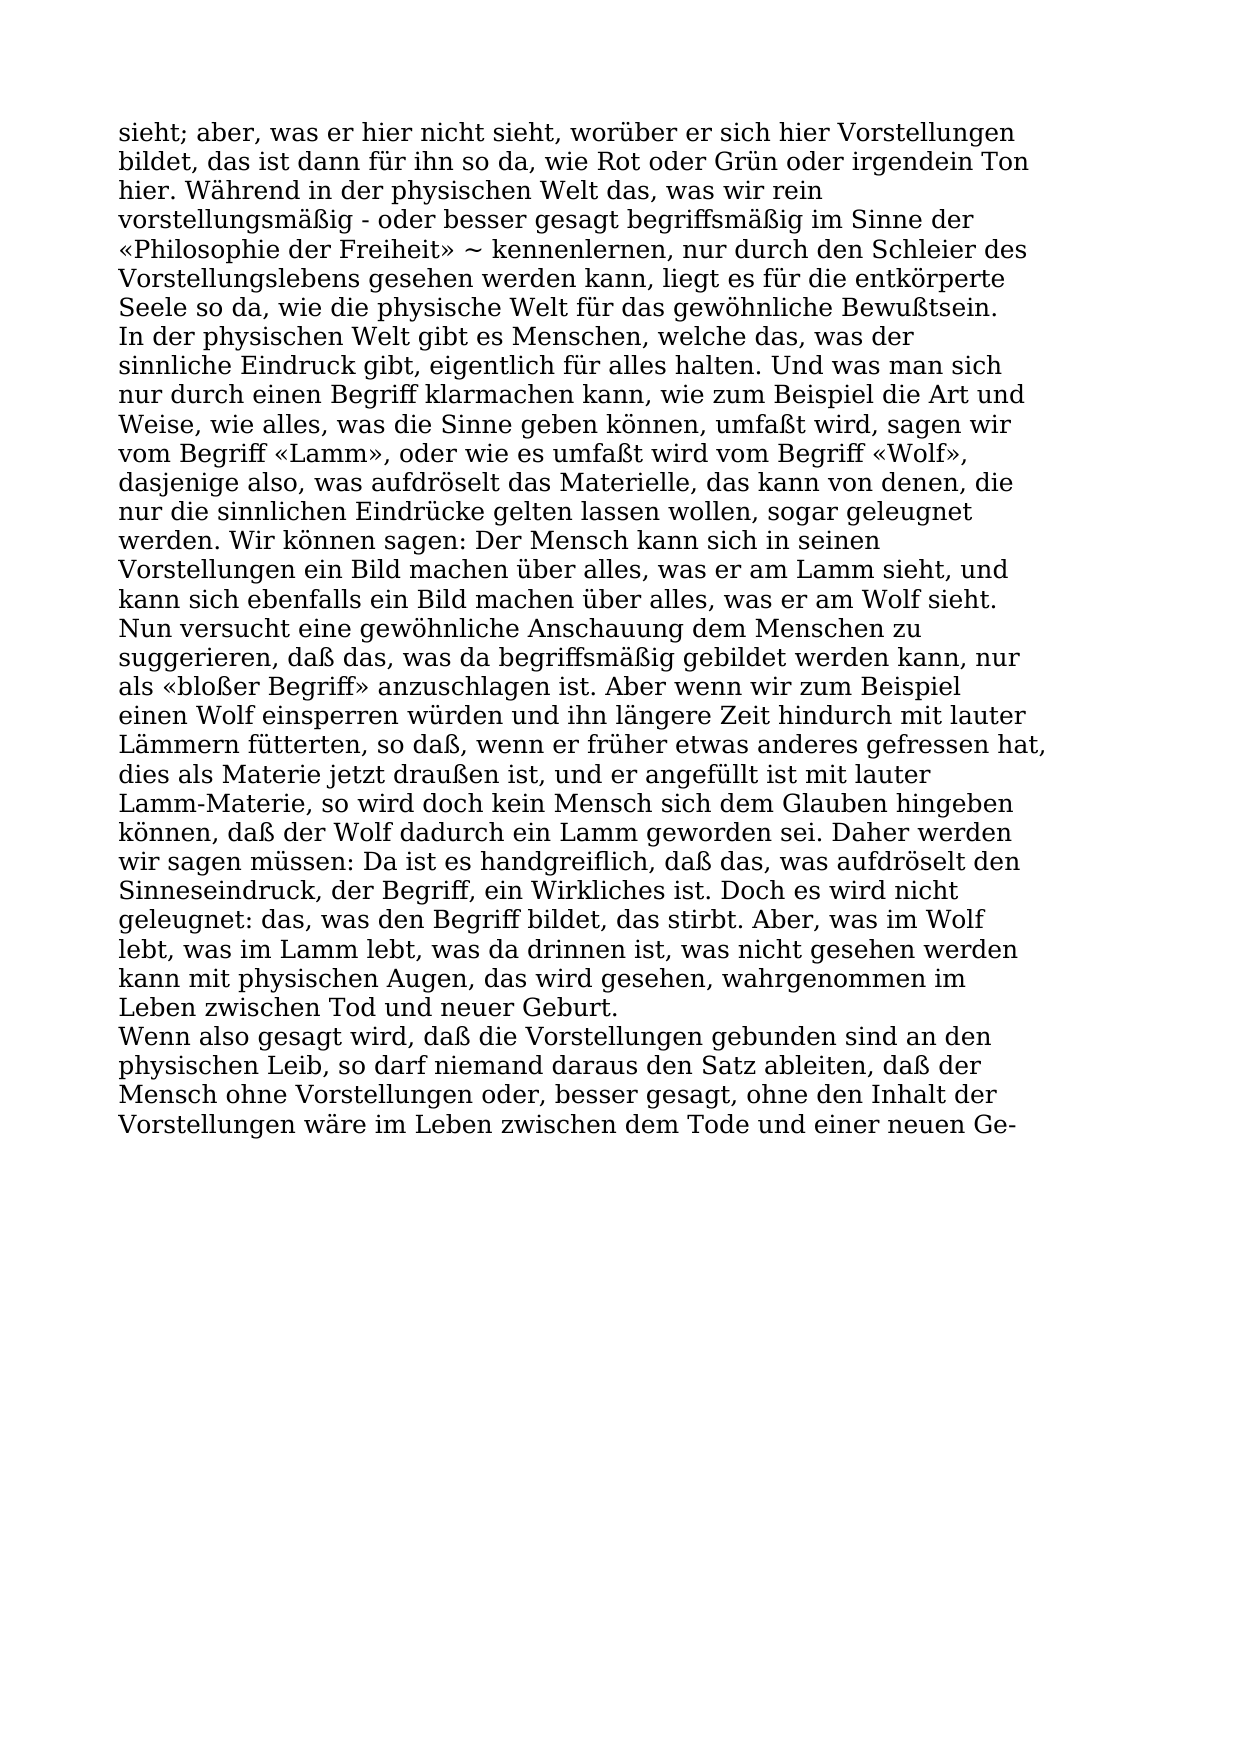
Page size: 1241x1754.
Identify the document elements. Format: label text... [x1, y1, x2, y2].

text sinnliche Eindruck gibt, eigentlich für alles halten. Und was man sich [118, 351, 1122, 381]
text kann mit physischen Augen, das wird gesehen, wahrgenommen im [118, 964, 1122, 993]
text Nun versucht eine gewöhnliche Anschauung dem Menschen zu [118, 614, 1122, 643]
text Vorstellungen wäre im Leben zwischen dem Tode und einer neuen Ge- [118, 1110, 1122, 1139]
text lebt, was im Lamm lebt, was da drinnen ist, was nicht gesehen werden [118, 935, 1122, 964]
text hier. Während in der physischen Welt das, was wir rein [118, 176, 1122, 206]
text Wenn also gesagt wird, daß die Vorstellungen gebunden sind an den [118, 1022, 1122, 1051]
text vom Begriff «Lamm», oder wie es umfaßt wird vom Begriff «Wolf», [118, 439, 1122, 468]
text wir sagen müssen: Da ist es handgreiflich, daß das, was aufdröselt den [118, 847, 1122, 876]
text als «bloßer Begriff» anzuschlagen ist. Aber wenn wir zum Beispiel [118, 672, 1122, 701]
text geleugnet: das, was den Begriff bildet, das stirbt. Aber, was im Wolf [118, 906, 1122, 935]
text dies als Materie jetzt draußen ist, und er angefüllt ist mit lauter [118, 760, 1122, 789]
text einen Wolf einsperren würden und ihn längere Zeit hindurch mit lauter [118, 701, 1122, 731]
text Vorstellungslebens gesehen werden kann, liegt es für die entkörperte [118, 264, 1122, 293]
text Leben zwischen Tod und neuer Geburt. [118, 993, 1122, 1022]
text Weise, wie alles, was die Sinne geben können, umfaßt wird, sagen wir [118, 410, 1122, 439]
text bildet, das ist dann für ihn so da, wie Rot oder Grün oder irgendein Ton [118, 147, 1122, 176]
text In der physischen Welt gibt es Menschen, welche das, was der [118, 322, 1122, 351]
text physischen Leib, so darf niemand daraus den Satz ableiten, daß der [118, 1051, 1122, 1081]
text kann sich ebenfalls ein Bild machen über alles, was er am Wolf sieht. [118, 585, 1122, 614]
text «Philosophie der Freiheit» ~ kennenlernen, nur durch den Schleier des [118, 235, 1122, 264]
text suggerieren, daß das, was da begriffsmäßig gebildet werden kann, nur [118, 643, 1122, 672]
text Vorstellungen ein Bild machen über alles, was er am Lamm sieht, und [118, 556, 1122, 585]
text nur durch einen Begriff klarmachen kann, wie zum Beispiel die Art und [118, 381, 1122, 410]
text sieht; aber, was er hier nicht sieht, worüber er sich hier Vorstellungen [118, 118, 1122, 147]
text Lamm-Materie, so wird doch kein Mensch sich dem Glauben hingeben [118, 789, 1122, 818]
text Seele so da, wie die physische Welt für das gewöhnliche Bewußtsein. [118, 293, 1122, 322]
text Sinneseindruck, der Begriff, ein Wirkliches ist. Doch es wird nicht [118, 876, 1122, 906]
text Mensch ohne Vorstellungen oder, besser gesagt, ohne den Inhalt der [118, 1081, 1122, 1110]
text Lämmern fütterten, so daß, wenn er früher etwas anderes gefressen hat, [118, 731, 1122, 760]
text dasjenige also, was aufdröselt das Materielle, das kann von denen, die [118, 468, 1122, 497]
text nur die sinnlichen Eindrücke gelten lassen wollen, sogar geleugnet [118, 497, 1122, 526]
text können, daß der Wolf dadurch ein Lamm geworden sei. Daher werden [118, 818, 1122, 847]
text vorstellungsmäßig - oder besser gesagt begriffsmäßig im Sinne der [118, 206, 1122, 235]
text werden. Wir können sagen: Der Mensch kann sich in seinen [118, 526, 1122, 556]
